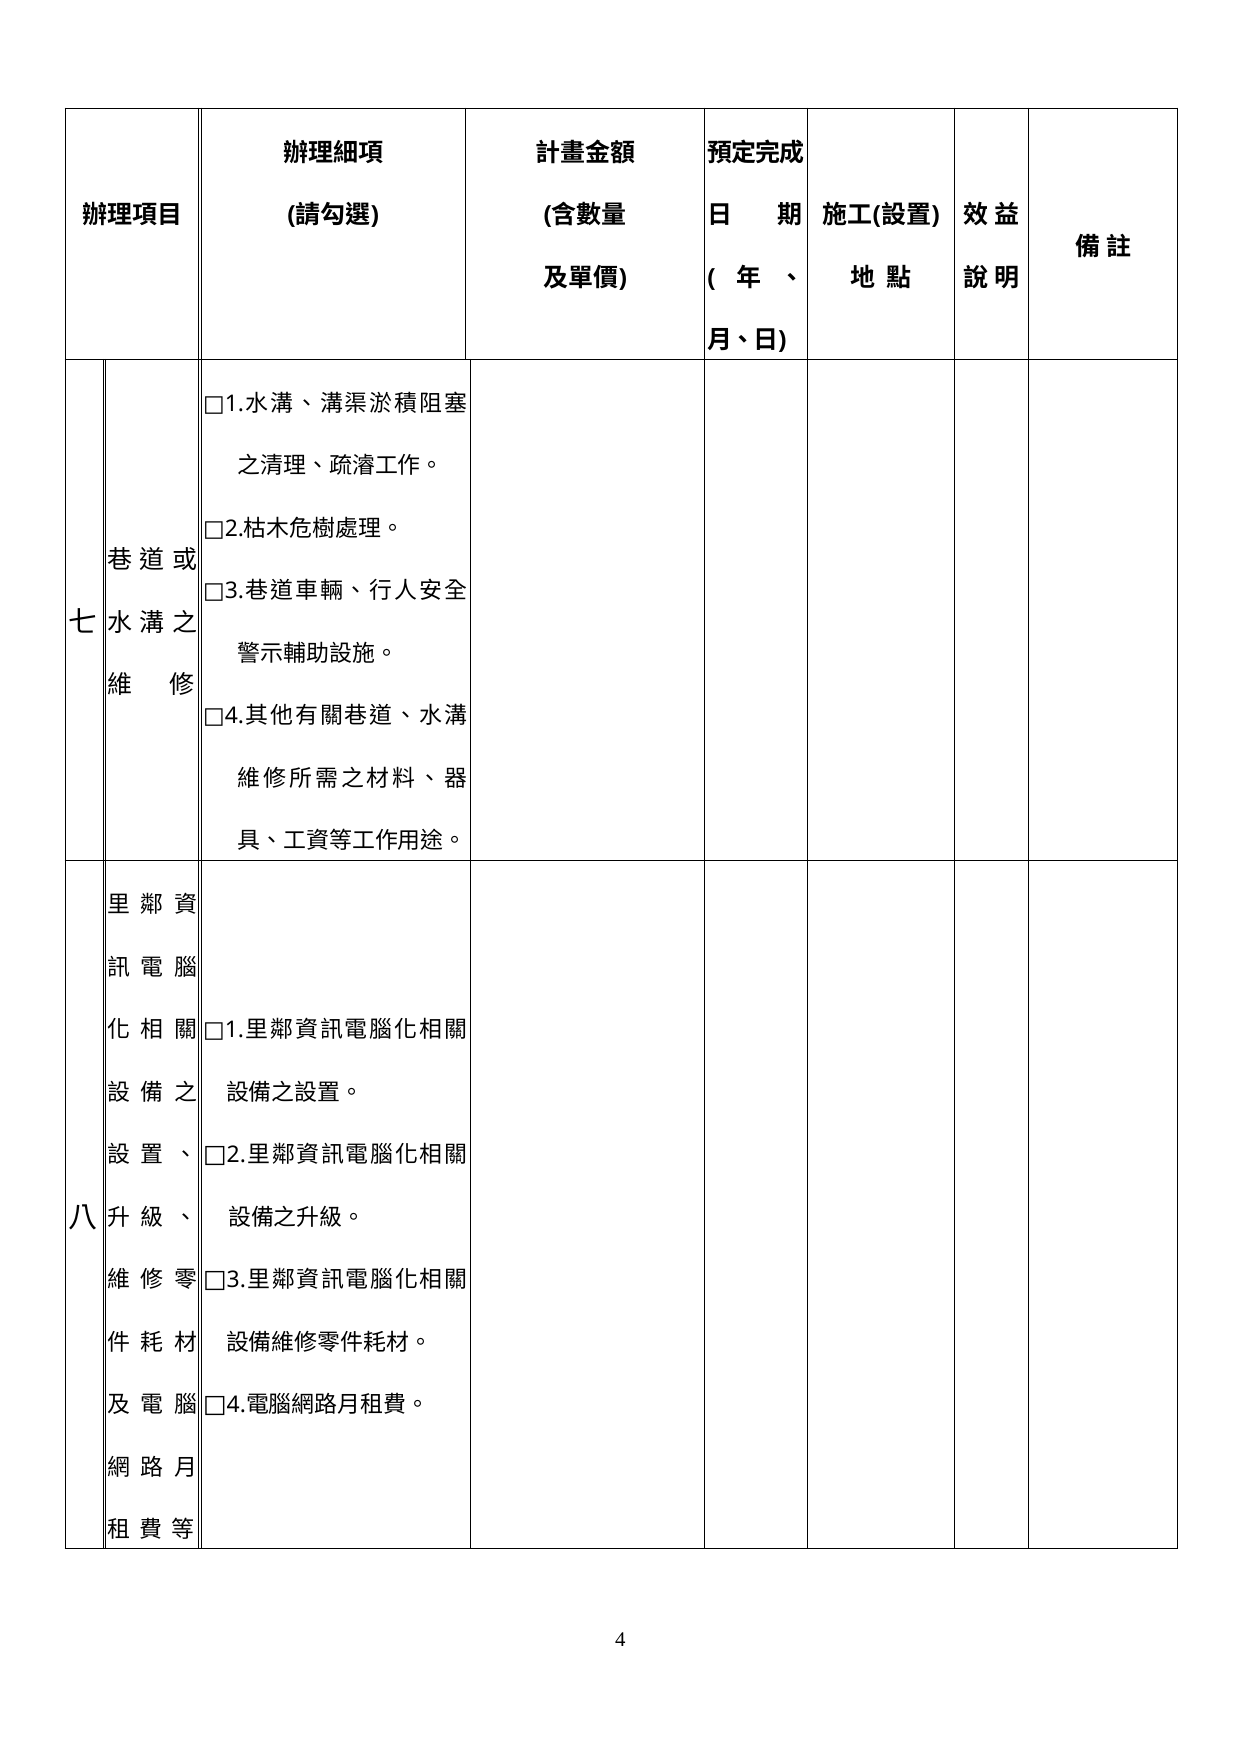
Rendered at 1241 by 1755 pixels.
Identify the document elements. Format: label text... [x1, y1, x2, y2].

table_header 備 註 [1029, 109, 1177, 359]
table_cell [1029, 861, 1177, 1548]
table_cell [471, 861, 704, 1548]
table_header 預定完成日期(年、月、日) [705, 109, 807, 359]
table_cell [705, 360, 807, 860]
table_header 計畫金額 (含數量 及單價) [466, 109, 704, 359]
table_cell [1029, 360, 1177, 860]
table_cell 巷道或水溝之維修 [106, 360, 198, 860]
table_cell [808, 861, 954, 1548]
table_header 辦理細項 (請勾選) [202, 109, 465, 359]
table_cell 八 [66, 861, 103, 1548]
table_cell □1.里鄰資訊電腦化相關設備之設置。 □2.里鄰資訊電腦化相關設備之升級。 □3.里鄰資訊電腦化相關設備維修零件耗材。 □4.電腦網路月租費。 [202, 861, 470, 1548]
table_cell [955, 861, 1028, 1548]
table_cell □1.水溝、溝渠淤積阻塞之清理、疏濬工作。 □2.枯木危樹處理。 □3.巷道車輛、行人安全警示輔助設施。 □4.其他有關巷道、水溝維修所需之材料、器具、工資等工作用途。 [202, 360, 470, 860]
table_header 施工(設置) 地 點 [808, 109, 954, 359]
table_cell [471, 360, 704, 860]
table_cell 七 [66, 360, 103, 860]
table_cell [705, 861, 807, 1548]
table_cell [955, 360, 1028, 860]
table_cell 里鄰資訊電腦化相關設備之設置、升級、維修零件耗材及電腦網路月租費等 [106, 861, 198, 1548]
table_header 效 益 說 明 [955, 109, 1028, 359]
table_header 辦理項目 [66, 109, 198, 359]
table_cell [808, 360, 954, 860]
